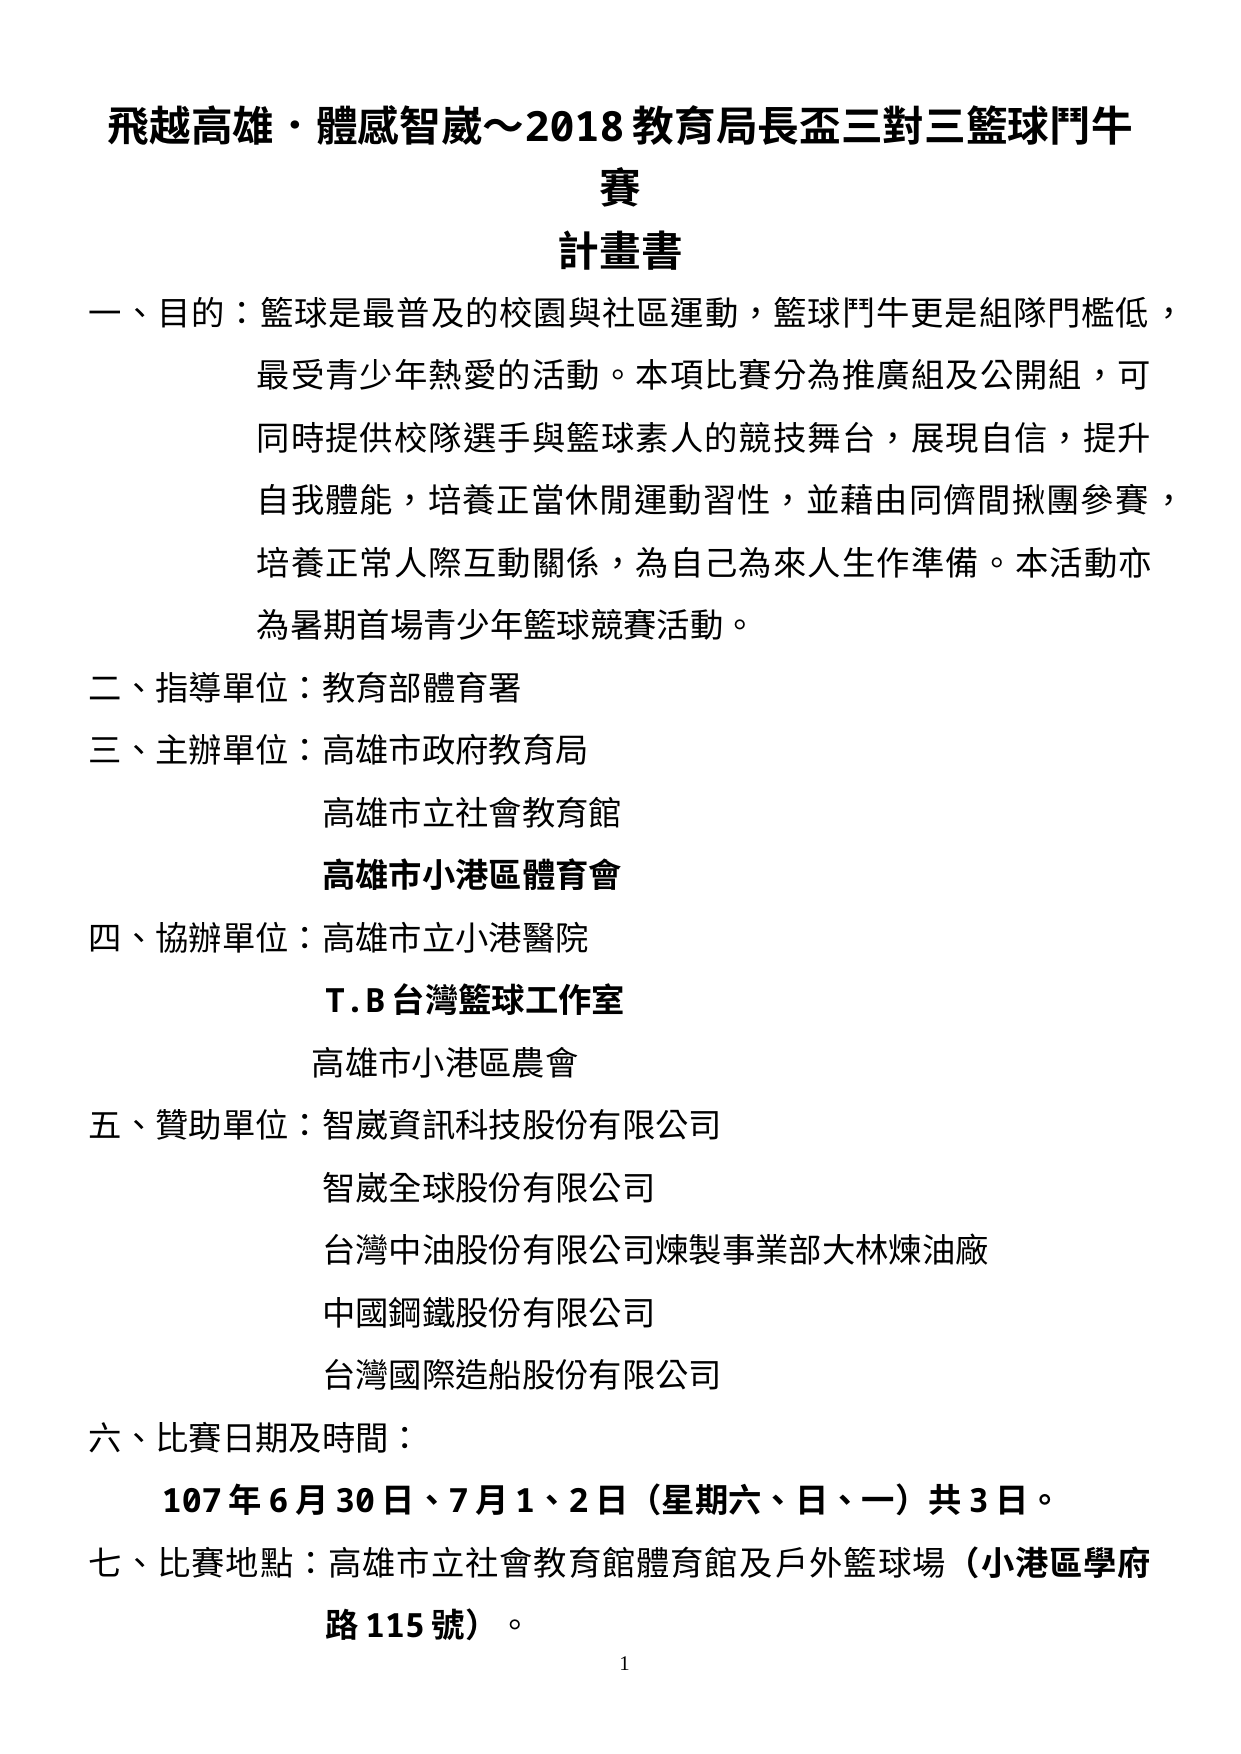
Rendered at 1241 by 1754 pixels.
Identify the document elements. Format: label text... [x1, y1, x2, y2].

text 一、目的：籃球是最普及的校園與社區運動，籃球鬥牛更是組隊門檻低，最受青少年熱愛的活動。本項比賽分為推廣組及公開組，可同時提供校隊選手與籃球素人的競技舞台，展現自信，提升自我體能，培養正當休閒運動習性，並藉由同儕間揪團參賽，培養正常人際互動關係，為自己為來人生作準備。本活動亦為暑期首場青少年籃球競賽活動。 [89, 269, 1152, 644]
text 六、比賽日期及時間： [89, 1394, 1152, 1456]
text 三、主辦單位：高雄市政府教育局 [89, 706, 1152, 769]
text 飛越高雄．體感智崴～2018教育局長盃三對三籃球鬥牛賽 [89, 81, 1152, 206]
text 計畫書 [89, 206, 1152, 269]
text 高雄市小港區體育會 [89, 831, 1152, 894]
text 中國鋼鐵股份有限公司 [89, 1269, 1152, 1331]
text 四、協辦單位：高雄市立小港醫院 [89, 894, 1152, 956]
text 台灣國際造船股份有限公司 [89, 1331, 1152, 1394]
text 智崴全球股份有限公司 [89, 1144, 1152, 1206]
text 七、比賽地點：高雄市立社會教育館體育館及戶外籃球場（小港區學府路115號）。 [89, 1519, 1152, 1644]
text T.B台灣籃球工作室 [319, 956, 1152, 1019]
text 107年6月30日、7月1、2日（星期六、日、一）共3日。 [162, 1456, 1152, 1519]
text 高雄市立社會教育館 [89, 769, 1152, 831]
text 五、贊助單位：智崴資訊科技股份有限公司 [89, 1081, 1152, 1144]
text 台灣中油股份有限公司煉製事業部大林煉油廠 [89, 1206, 1152, 1269]
text 高雄市小港區農會 [95, 1019, 1152, 1081]
text 二、指導單位：教育部體育署 [89, 644, 1152, 706]
